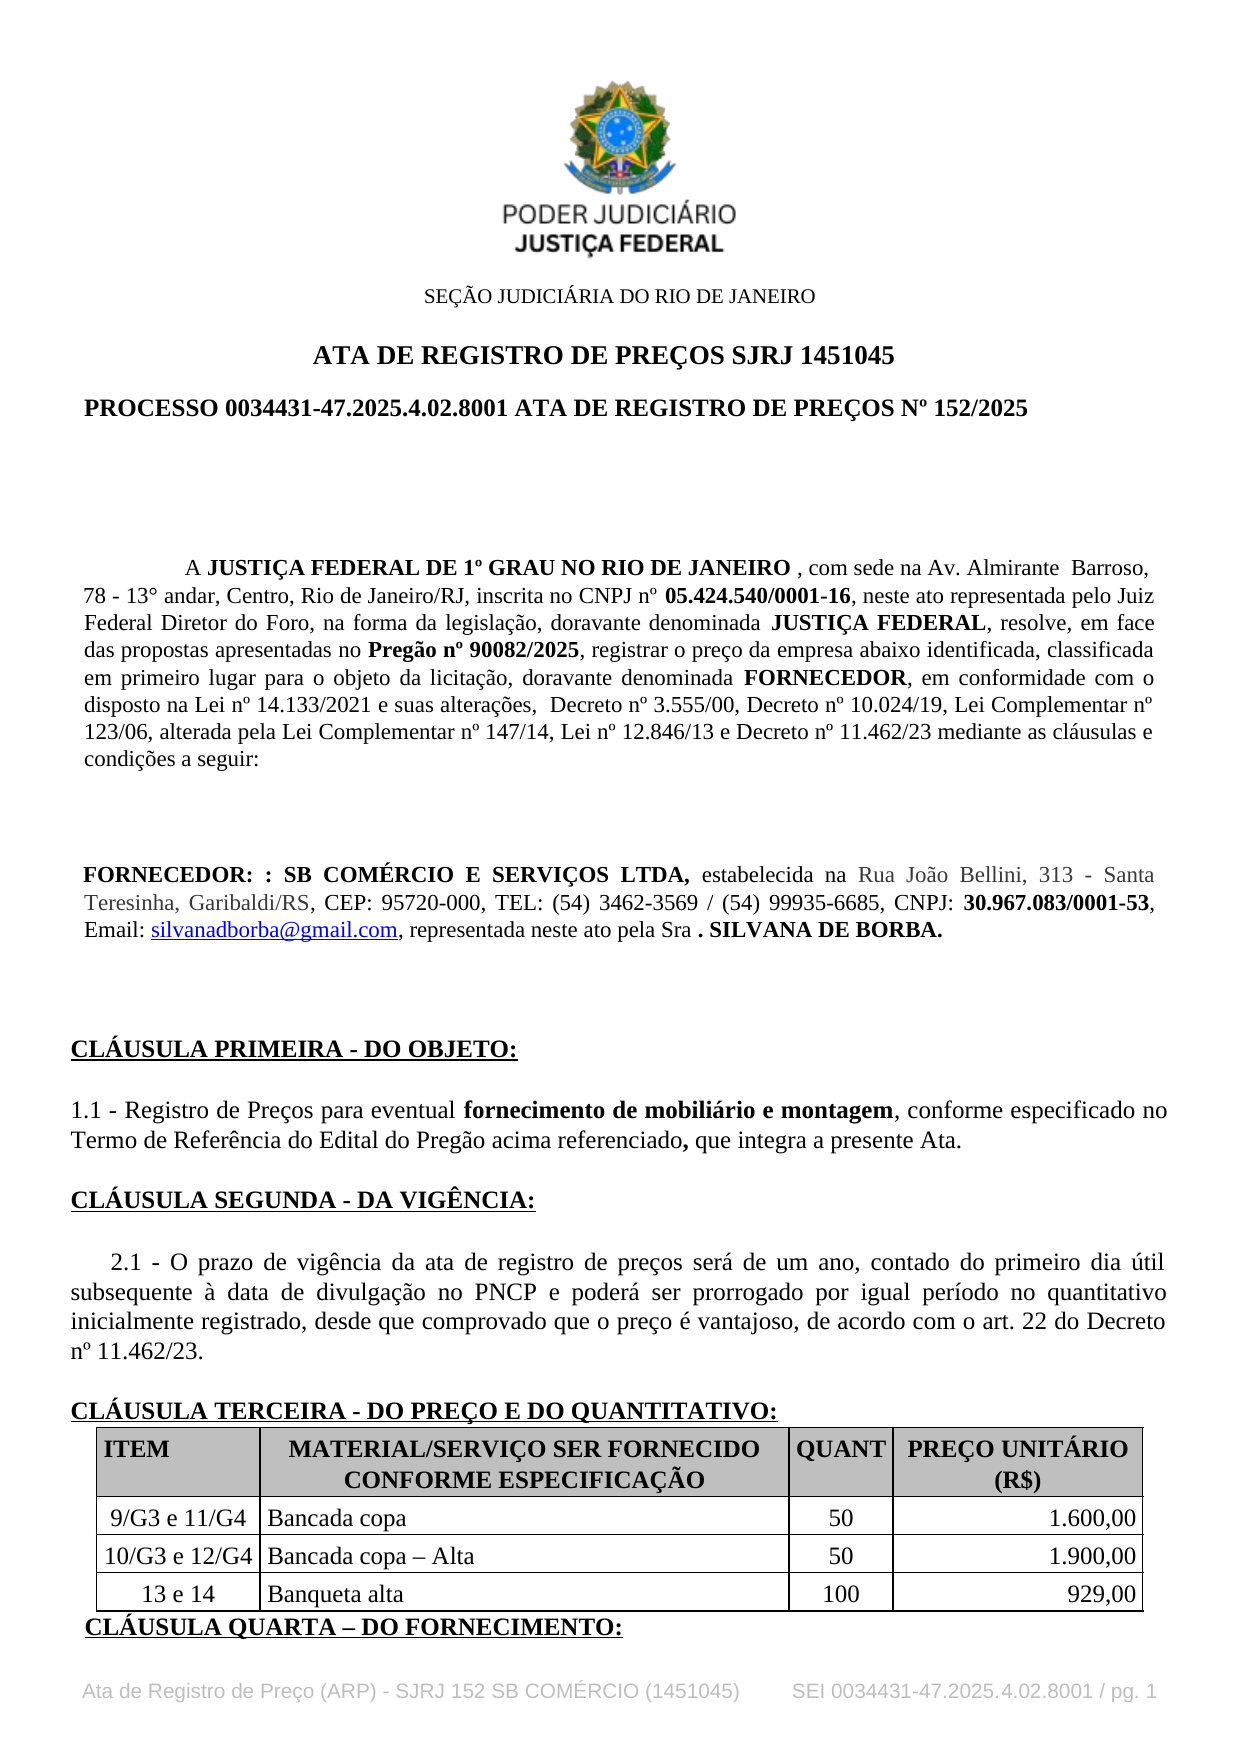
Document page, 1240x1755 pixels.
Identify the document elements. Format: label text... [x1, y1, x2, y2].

text FORNECEDOR: : SB COMÉRCIO E SERVIÇOS LTDA, estabelecida na Rua João Bellini, 313 - Santa Teresinha, Garibaldi/RS, CEP: 95720-000, TEL: (54) 3462-3569 / (54) 99935-6685, CNPJ: 30.967.083/0001-53, Email: silvanadborba@gmail.com, representada neste ato pela Sra . SILVANA DE BORBA. [83, 862, 1155, 942]
subtitle PROCESSO 0034431-47.2025.4.02.8001 ATA DE REGISTRO DE PREÇOS Nº 152/2025 [84, 393, 1168, 422]
table_cell Bancada copa – Alta [261, 1535, 788, 1572]
text 78 - 13° andar, Centro, Rio de Janeiro/RJ, inscrita no CNPJ nº 05.424.540/0001-16, neste ato representada pelo Juiz Federal Diretor do Foro, na forma da legislação, doravante denominada JUSTIÇA FEDERAL, resolve, em face das propostas apresentadas no Pregão nº 90082/2025, registrar o preço da empresa abaixo identificada, classificada em primeiro lugar para o objeto da licitação, doravante denominada FORNECEDOR, em conformidade com o disposto na Lei nº 14.133/2021 e suas alterações, Decreto nº 3.555/00, Decreto nº 10.024/19, Lei Complementar nº 123/06, alterada pela Lei Complementar nº 147/14, Lei nº 12.846/13 e Decreto nº 11.462/23 mediante as cláusulas e condições a seguir: [83, 582, 1155, 771]
text 1.1 - Registro de Preços para eventual fornecimento de mobiliário e montagem, conforme especificado no Termo de Referência do Edital do Pregão acima referenciado, que integra a presente Ata. [70, 1096, 1168, 1154]
text CLÁUSULA PRIMEIRA - DO OBJETO: [70, 1034, 1168, 1063]
table_cell 1.900,00 [894, 1535, 1142, 1572]
table_cell 929,00 [894, 1573, 1142, 1610]
text ATA DE REGISTRO DE PREÇOS SJRJ 1451045 [72, 339, 1149, 370]
table_cell 100 [790, 1573, 892, 1610]
table_header MATERIAL/SERVIÇO SER FORNECIDO CONFORME ESPECIFICAÇÃO [261, 1428, 788, 1496]
table_cell 9/G3 e 11/G4 [97, 1497, 259, 1534]
text CLÁUSULA QUARTA – DO FORNECIMENTO: [84, 1612, 1168, 1640]
table_cell Bancada copa [261, 1497, 788, 1534]
table_cell 50 [790, 1535, 892, 1572]
table_header PREÇO UNITÁRIO (R$) [894, 1428, 1142, 1496]
table_cell 50 [790, 1497, 892, 1534]
text A JUSTIÇA FEDERAL DE 1º GRAU NO RIO DE JANEIRO , com sede na Av. Almirante Barroso, [72, 554, 1149, 581]
table_cell 1.600,00 [894, 1497, 1142, 1534]
table_cell Banqueta alta [261, 1573, 788, 1610]
text SEÇÃO JUDICIÁRIA DO RIO DE JANEIRO [72, 284, 1168, 308]
text CLÁUSULA SEGUNDA - DA VIGÊNCIA: [70, 1186, 1168, 1214]
table_cell 13 e 14 [97, 1573, 259, 1610]
text CLÁUSULA TERCEIRA - DO PREÇO E DO QUANTITATIVO: [70, 1396, 1168, 1425]
table_cell 10/G3 e 12/G4 [97, 1535, 259, 1572]
table_header ITEM [97, 1428, 259, 1496]
table_header QUANT [790, 1428, 892, 1496]
text 2.1 - O prazo de vigência da ata de registro de preços será de um ano, contado do primeiro dia útil subsequente à data de divulgação no PNCP e poderá ser prorrogado por igual período no quantitativo inicialmente registrado, desde que comprovado que o preço é vantajoso, de acordo com o art. 22 do Decreto nº 11.462/23. [70, 1247, 1168, 1364]
